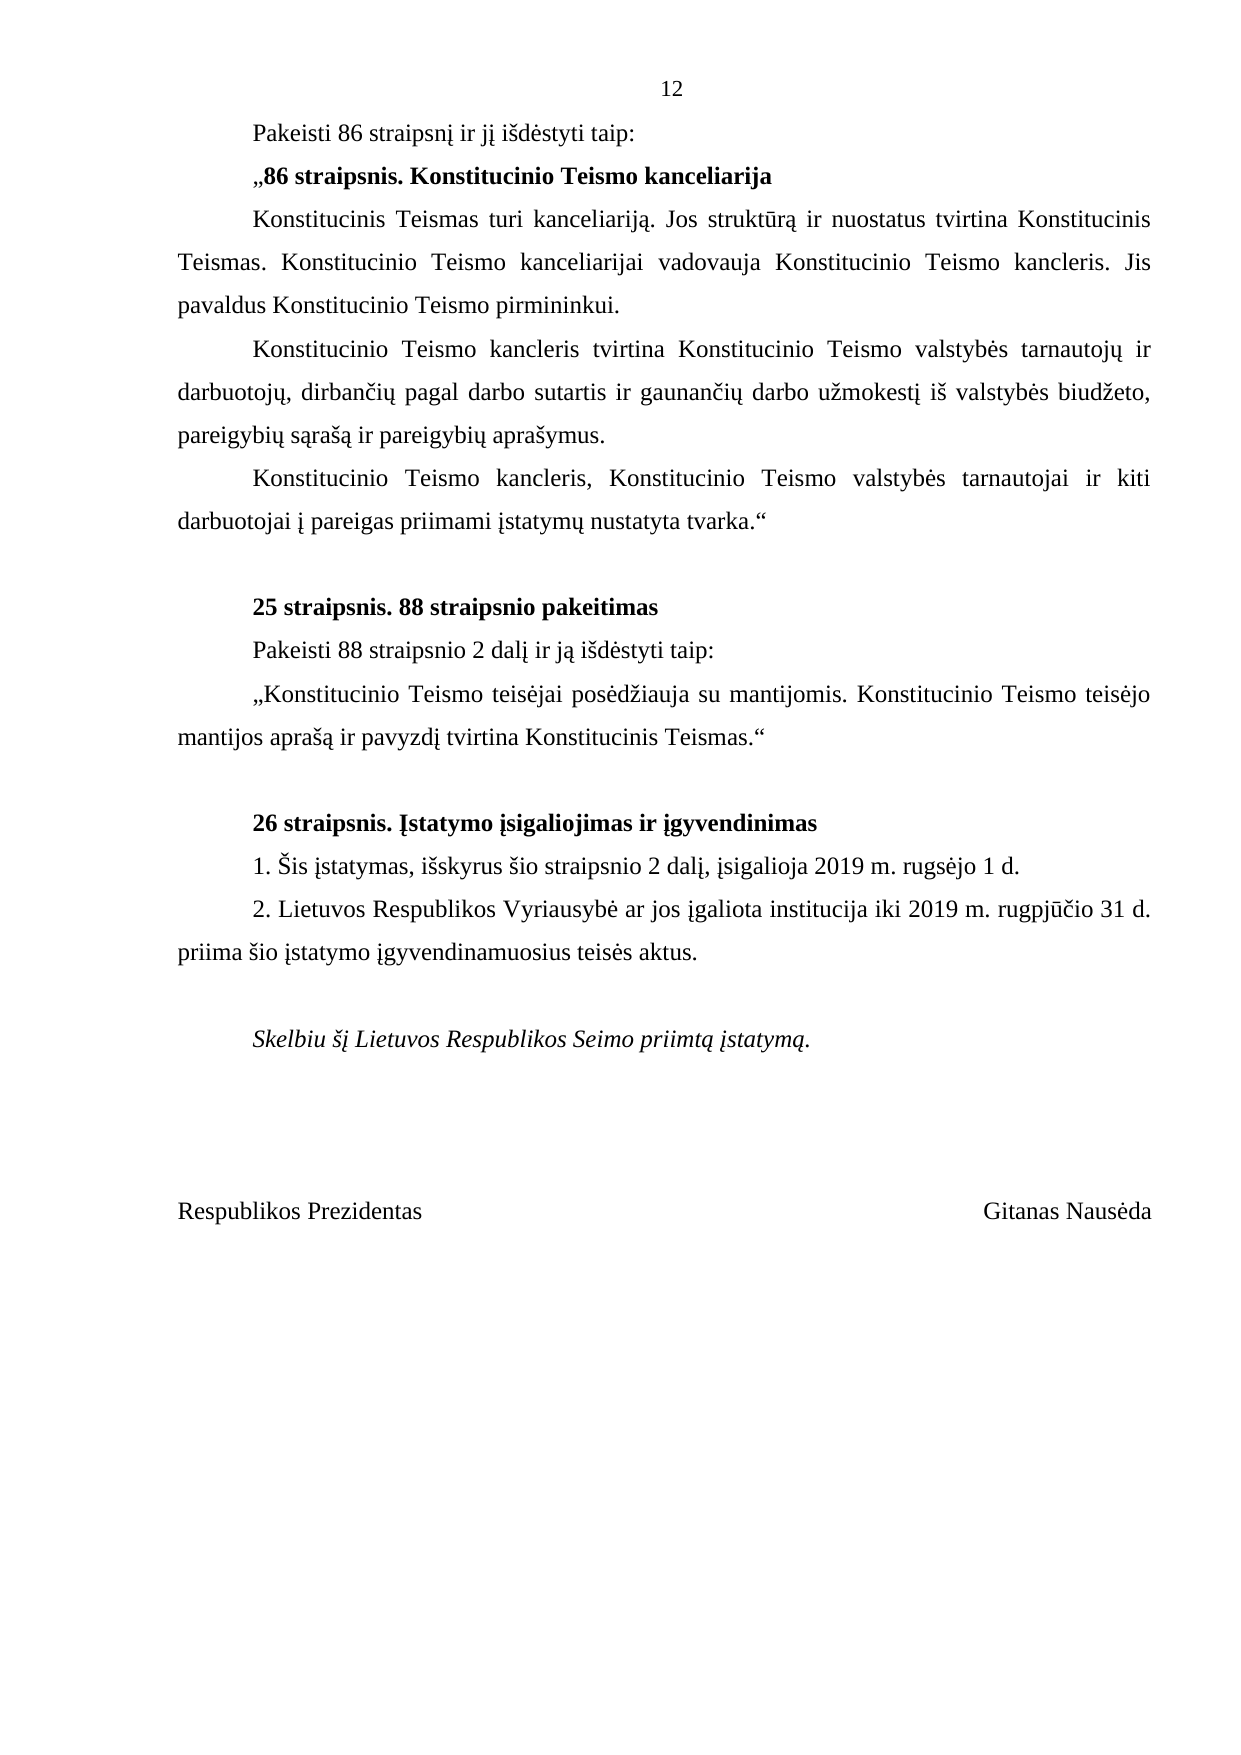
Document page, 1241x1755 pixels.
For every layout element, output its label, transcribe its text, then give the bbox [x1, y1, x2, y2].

text Respublikos Prezidentas Gitanas Nausėda [177, 1196, 1152, 1225]
text Skelbiu šį Lietuvos Respublikos Seimo priimtą įstatymą. [177, 1024, 1152, 1052]
text „Konstitucinio Teismo teisėjai posėdžiauja su mantijomis. Konstitucinio Teismo teisėjo mantijos aprašą ir pavyzdį tvirtina Konstitucinis Teismas.“ [177, 679, 1152, 751]
text Konstitucinio Teismo kancleris, Konstitucinio Teismo valstybės tarnautojai ir kiti darbuotojai į pareigas priimami įstatymų nustatyta tvarka.“ [177, 463, 1152, 535]
text 2. Lietuvos Respublikos Vyriausybė ar jos įgaliota institucija iki 2019 m. rugpjūčio 31 d. priima šio įstatymo įgyvendinamuosius teisės aktus. [177, 894, 1152, 966]
text 25 straipsnis. 88 straipsnio pakeitimas [177, 592, 1152, 621]
text „86 straipsnis. Konstitucinio Teismo kanceliarija [177, 161, 1152, 190]
text Pakeisti 86 straipsnį ir jį išdėstyti taip: [177, 118, 1152, 147]
text 1. Šis įstatymas, išskyrus šio straipsnio 2 dalį, įsigalioja 2019 m. rugsėjo 1 d. [177, 851, 1152, 880]
text Konstitucinio Teismo kancleris tvirtina Konstitucinio Teismo valstybės tarnautojų ir darbuotojų, dirbančių pagal darbo sutartis ir gaunančių darbo užmokestį iš valstybės biudžeto, pareigybių sąrašą ir pareigybių aprašymus. [177, 334, 1152, 449]
text 26 straipsnis. Įstatymo įsigaliojimas ir įgyvendinimas [177, 808, 1152, 837]
text Konstitucinis Teismas turi kanceliariją. Jos struktūrą ir nuostatus tvirtina Konstitucinis Teismas. Konstitucinio Teismo kanceliarijai vadovauja Konstitucinio Teismo kancleris. Jis pavaldus Konstitucinio Teismo pirmininkui. [177, 204, 1152, 319]
text Pakeisti 88 straipsnio 2 dalį ir ją išdėstyti taip: [177, 636, 1152, 664]
